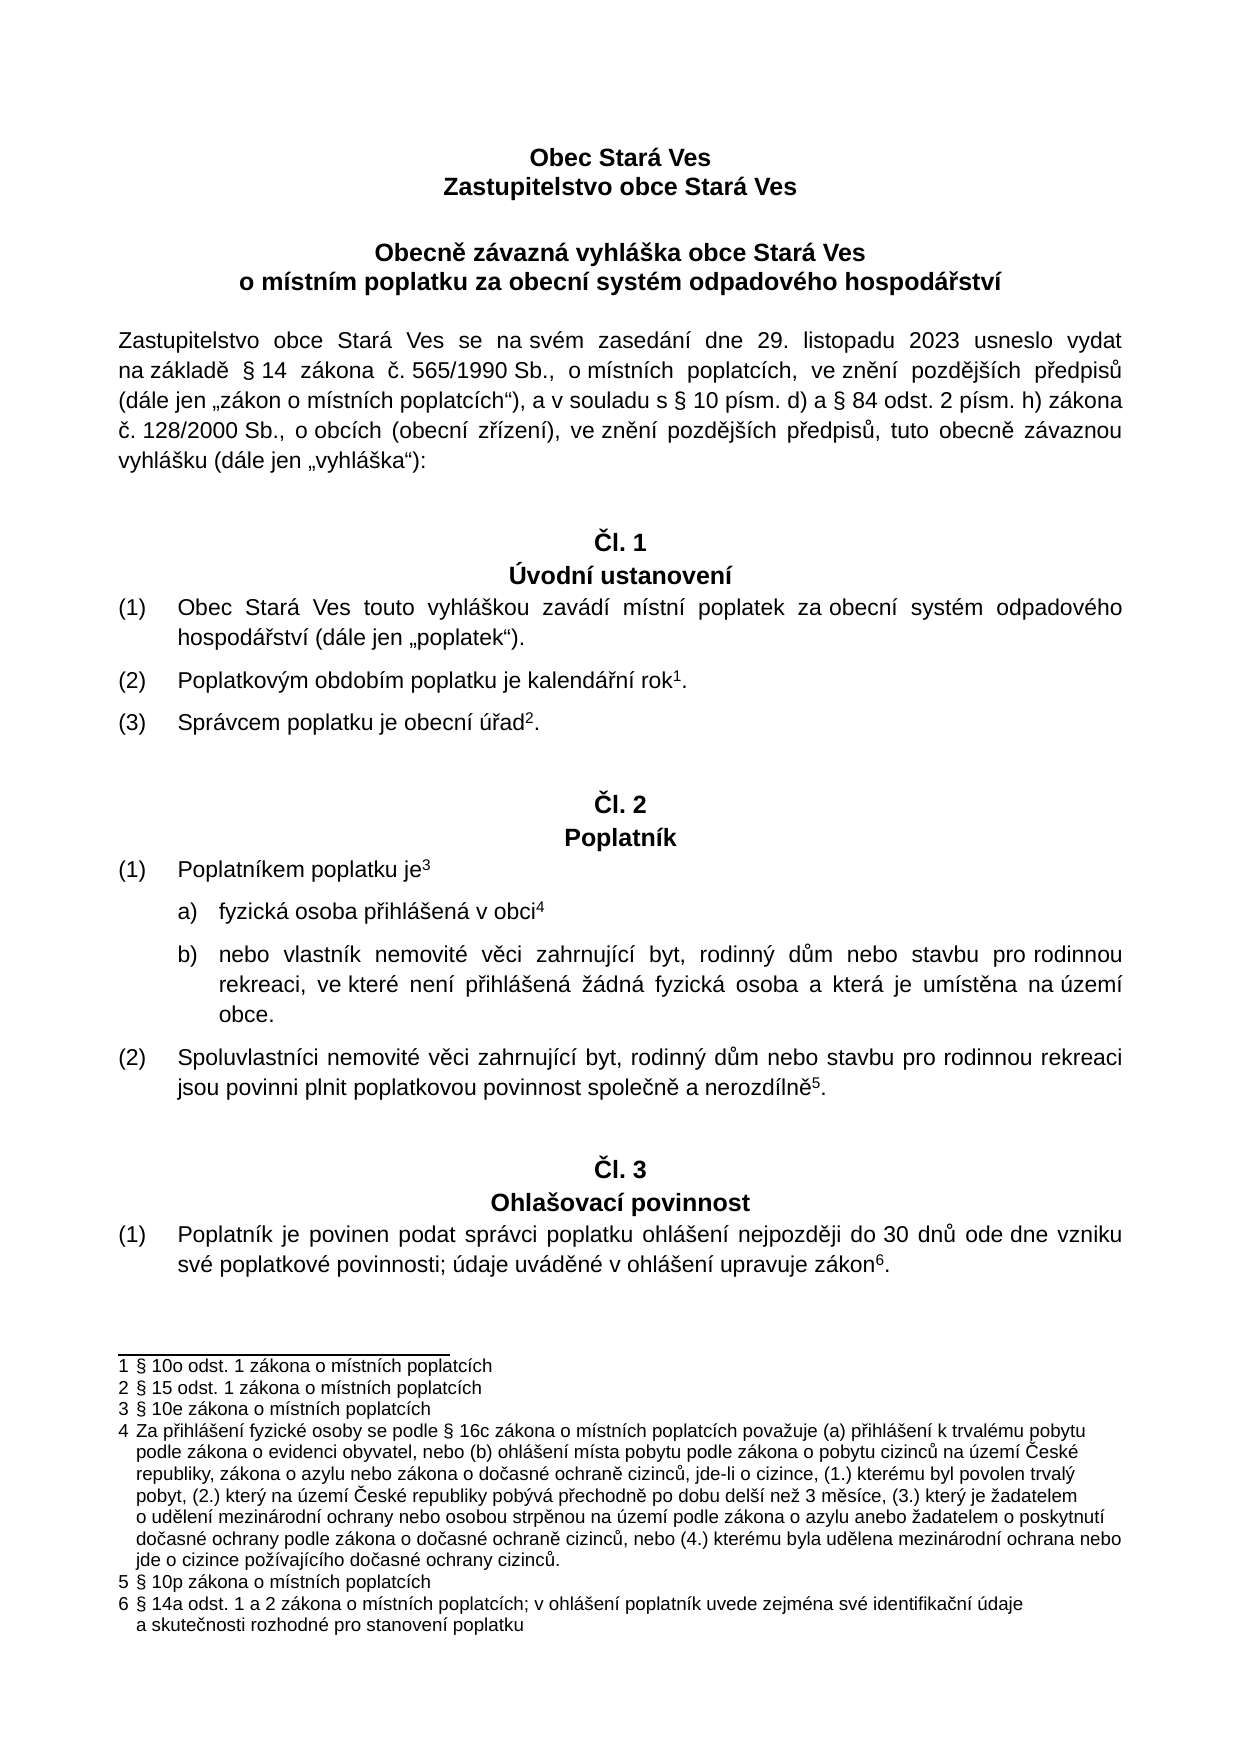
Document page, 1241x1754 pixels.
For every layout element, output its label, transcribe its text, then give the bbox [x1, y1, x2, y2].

subtitle Obecně závazná vyhláška obce Stará Ves o místním poplatku za obecní systém odpadového hospodářství [118, 238, 1122, 295]
list fyzická osoba přihlášená v obci [177, 898, 1122, 925]
list Obec Stará Ves touto vyhláškou zavádí místní poplatek za obecní systém odpadového hospodářství (dále jen „poplatek“). [118, 594, 1122, 650]
subtitle Čl. 2 Poplatník [118, 789, 1122, 851]
text Obec Stará Ves Zastupitelstvo obce Stará Ves [118, 143, 1122, 201]
text Zastupitelstvo obce Stará Ves se na svém zasedání dne 29. listopadu 2023 usneslo vydat na základě § 14 zákona č. 565/1990 Sb., o místních poplatcích, ve znění pozdějších předpisů (dále jen „zákon o místních poplatcích“), a v souladu s § 10 písm. d) a § 84 odst. 2 písm. h) zákona č. 128/2000 Sb., o obcích (obecní zřízení), ve znění pozdějších předpisů, tuto obecně závaznou vyhlášku (dále jen „vyhláška“): [118, 327, 1122, 474]
list Poplatkovým obdobím poplatku je kalendářní rok. [118, 667, 1122, 693]
subtitle Čl. 3 Ohlašovací povinnost [118, 1154, 1122, 1216]
list Poplatník je povinen podat správci poplatku ohlášení nejpozději do 30 dnů ode dne vzniku své poplatkové povinnosti; údaje uváděné v ohlášení upravuje zákon. [118, 1221, 1122, 1277]
list § 10e zákona o místních poplatcích [118, 1398, 1122, 1420]
list Za přihlášení fyzické osoby se podle § 16c zákona o místních poplatcích považuje (a) přihlášení k trvalému pobytu podle zákona o evidenci obyvatel, nebo (b) ohlášení místa pobytu podle zákona o pobytu cizinců na území České republiky, zákona o azylu nebo zákona o dočasné ochraně cizinců, jde-li o cizince, (1.) kterému byl povolen trvalý pobyt, (2.) který na území České republiky pobývá přechodně po dobu delší než 3 měsíce, (3.) který je žadatelem o udělení mezinárodní ochrany nebo osobou strpěnou na území podle zákona o azylu anebo žadatelem o poskytnutí dočasné ochrany podle zákona o dočasné ochraně cizinců, nebo (4.) kterému byla udělena mezinárodní ochrana nebo jde o cizince požívajícího dočasné ochrany cizinců. [118, 1420, 1122, 1571]
list nebo vlastník nemovité věci zahrnující byt, rodinný dům nebo stavbu pro rodinnou rekreaci, ve které není přihlášená žádná fyzická osoba a která je umístěna na území obce. [177, 941, 1122, 1028]
list § 10p zákona o místních poplatcích [118, 1571, 1122, 1592]
list § 10o odst. 1 zákona o místních poplatcích [118, 1355, 1122, 1377]
list § 14a odst. 1 a 2 zákona o místních poplatcích; v ohlášení poplatník uvede zejména své identifikační údaje a skutečnosti rozhodné pro stanovení poplatku [118, 1592, 1122, 1635]
list Spoluvlastníci nemovité věci zahrnující byt, rodinný dům nebo stavbu pro rodinnou rekreaci jsou povinni plnit poplatkovou povinnost společně a nerozdílně. [118, 1044, 1122, 1101]
subtitle Čl. 1 Úvodní ustanovení [118, 528, 1122, 589]
list Poplatníkem poplatku je [118, 856, 1122, 882]
list § 15 odst. 1 zákona o místních poplatcích [118, 1377, 1122, 1398]
list Správcem poplatku je obecní úřad. [118, 709, 1122, 736]
